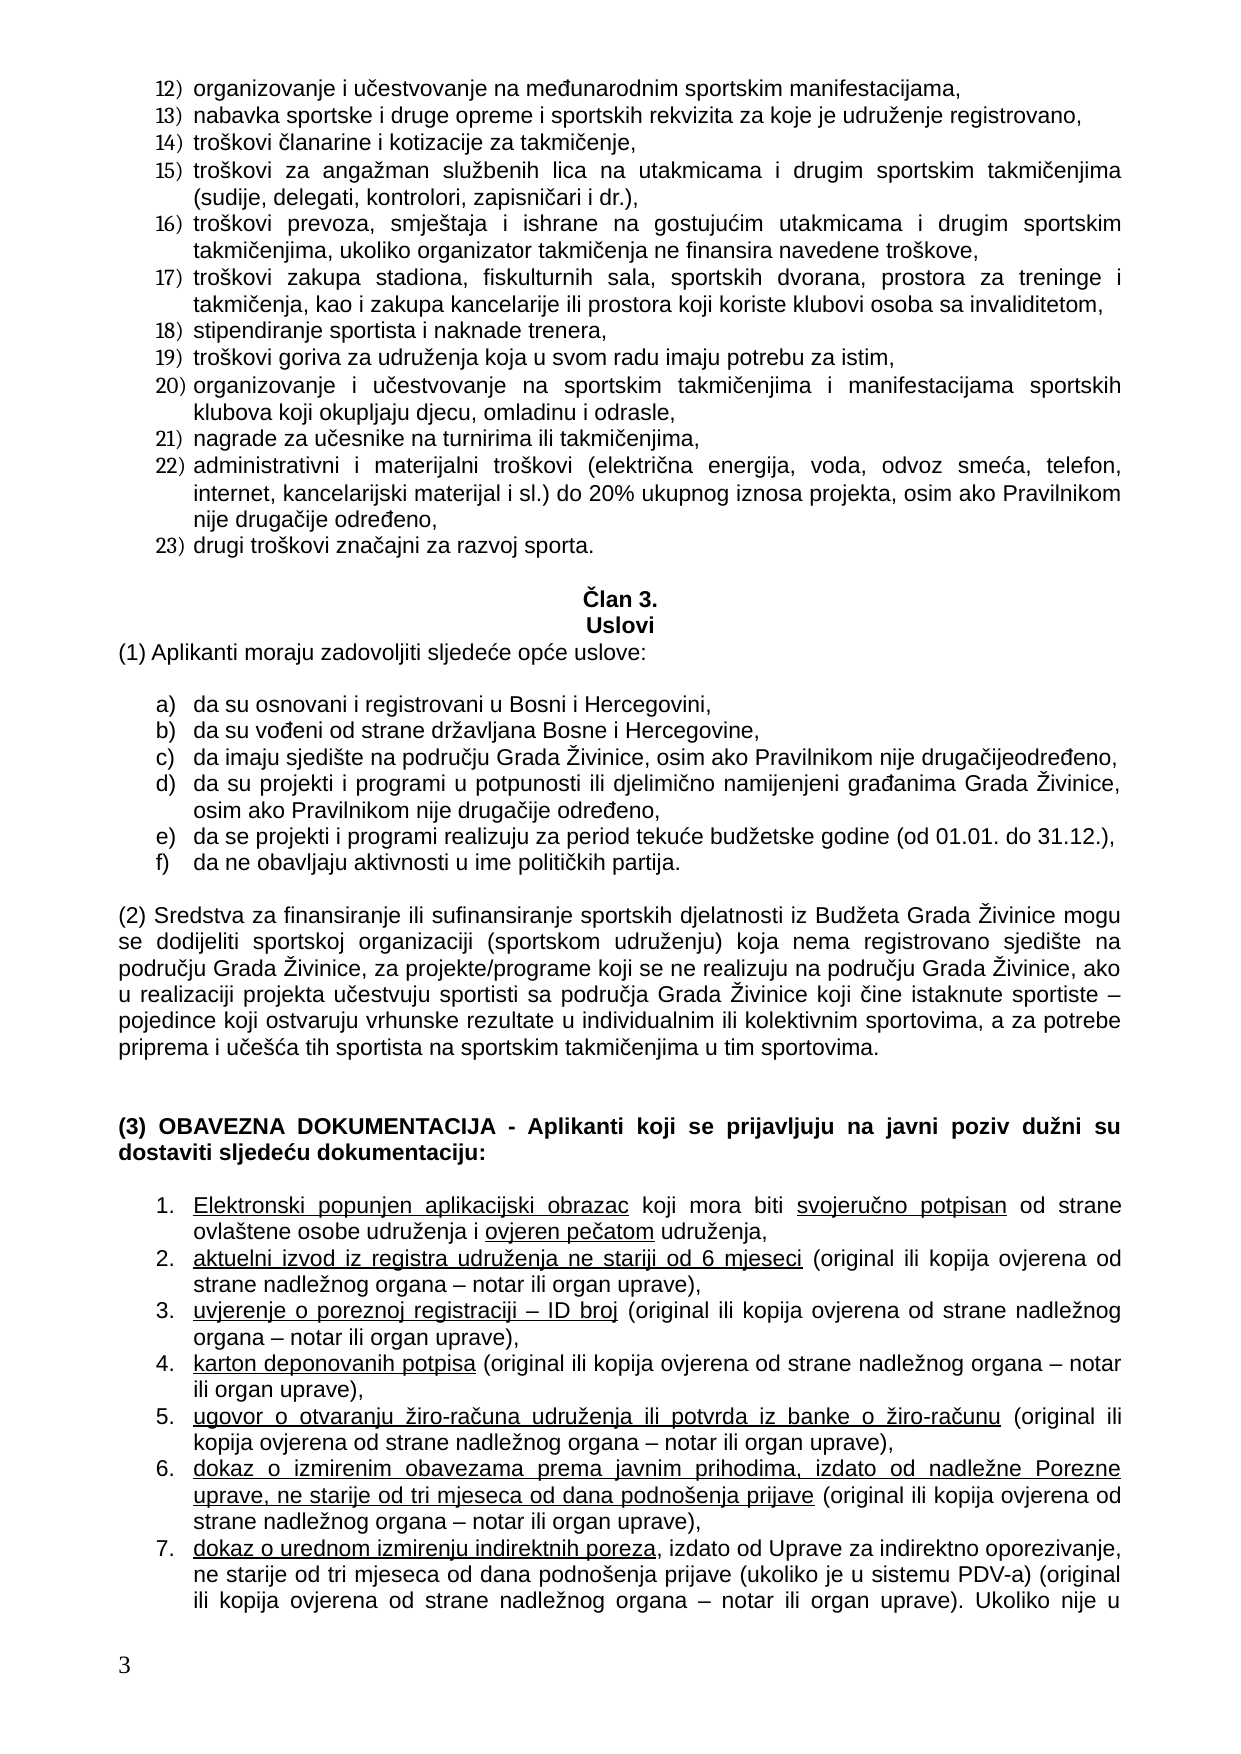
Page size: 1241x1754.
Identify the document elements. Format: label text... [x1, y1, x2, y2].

list organizovanje i učestvovanje na međunarodnim sportskim manifestacijama, [156, 75, 1122, 102]
list da se projekti i programi realizuju za period tekuće budžetske godine (od 01.01. do 31.12.), [156, 823, 1122, 849]
list da su projekti i programi u potpunosti ili djelimično namijenjeni građanima Grada Živinice, osim ako Pravilnikom nije drugačije određeno, [156, 770, 1122, 823]
text (3) OBAVEZNA DOKUMENTACIJA - Aplikanti koji se prijavljuju na javni poziv dužni su dostaviti sljedeću dokumentaciju: [118, 1113, 1122, 1166]
list ugovor o otvaranju žiro-računa udruženja ili potvrda iz banke o žiro-računu (original ili kopija ovjerena od strane nadležnog organa – notar ili organ uprave), [156, 1403, 1122, 1455]
text Član 3. [118, 586, 1122, 612]
list troškovi zakupa stadiona, fiskulturnih sala, sportskih dvorana, prostora za treninge i takmičenja, kao i zakupa kancelarije ili prostora koji koriste klubovi osoba sa invaliditetom, [156, 264, 1122, 317]
list troškovi prevoza, smještaja i ishrane na gostujućim utakmicama i drugim sportskim takmičenjima, ukoliko organizator takmičenja ne finansira navedene troškove, [156, 210, 1122, 264]
list troškovi goriva za udruženja koja u svom radu imaju potrebu za istim, [156, 344, 1122, 372]
list karton deponovanih potpisa (original ili kopija ovjerena od strane nadležnog organa – notar ili organ uprave), [156, 1350, 1122, 1403]
list stipendiranje sportista i naknade trenera, [156, 317, 1122, 344]
list drugi troškovi značajni za razvoj sporta. [156, 532, 1122, 559]
list nagrade za učesnike na turnirima ili takmičenjima, [156, 425, 1122, 452]
text (1) Aplikanti moraju zadovoljiti sljedeće opće uslove: [118, 638, 1122, 665]
list dokaz o urednom izmirenju indirektnih poreza, izdato od Uprave za indirektno oporezivanje, ne starije od tri mjeseca od dana podnošenja prijave (ukoliko je u sistemu PDV-a) (original ili kopija ovjerena od strane nadležnog organa – notar ili organ uprave). Ukoliko nije u [156, 1534, 1122, 1613]
list da imaju sjedište na području Grada Živinice, osim ako Pravilnikom nije drugačijeodređeno, [156, 744, 1122, 770]
text Uslovi [118, 612, 1122, 638]
list nabavka sportske i druge opreme i sportskih rekvizita za koje je udruženje registrovano, [156, 102, 1122, 129]
list dokaz o izmirenim obavezama prema javnim prihodima, izdato od nadležne Porezne uprave, ne starije od tri mjeseca od dana podnošenja prijave (original ili kopija ovjerena od strane nadležnog organa – notar ili organ uprave), [156, 1455, 1122, 1534]
list organizovanje i učestvovanje na sportskim takmičenjima i manifestacijama sportskih klubova koji okupljaju djecu, omladinu i odrasle, [156, 372, 1122, 425]
list da su osnovani i registrovani u Bosni i Hercegovini, [156, 691, 1122, 717]
list da su vođeni od strane državljana Bosne i Hercegovine, [156, 717, 1122, 744]
text (2) Sredstva za finansiranje ili sufinansiranje sportskih djelatnosti iz Budžeta Grada Živinice mogu se dodijeliti sportskoj organizaciji (sportskom udruženju) koja nema registrovano sjedište na području Grada Živinice, za projekte/programe koji se ne realizuju na području Grada Živinice, ako u realizaciji projekta učestvuju sportisti sa područja Grada Živinice koji čine istaknute sportiste – pojedince koji ostvaruju vrhunske rezultate u individualnim ili kolektivnim sportovima, a za potrebe priprema i učešća tih sportista na sportskim takmičenjima u tim sportovima. [118, 902, 1122, 1060]
list administrativni i materijalni troškovi (električna energija, voda, odvoz smeća, telefon, internet, kancelarijski materijal i sl.) do 20% ukupnog iznosa projekta, osim ako Pravilnikom nije drugačije određeno, [156, 452, 1122, 532]
list uvjerenje o poreznoj registraciji – ID broj (original ili kopija ovjerena od strane nadležnog organa – notar ili organ uprave), [156, 1297, 1122, 1350]
list Elektronski popunjen aplikacijski obrazac koji mora biti svojeručno potpisan od strane ovlaštene osobe udruženja i ovjeren pečatom udruženja, [156, 1192, 1122, 1244]
list troškovi za angažman službenih lica na utakmicama i drugim sportskim takmičenjima (sudije, delegati, kontrolori, zapisničari i dr.), [156, 157, 1122, 210]
list aktuelni izvod iz registra udruženja ne stariji od 6 mjeseci (original ili kopija ovjerena od strane nadležnog organa – notar ili organ uprave), [156, 1244, 1122, 1297]
list da ne obavljaju aktivnosti u ime političkih partija. [156, 849, 1122, 876]
list troškovi članarine i kotizacije za takmičenje, [156, 129, 1122, 157]
